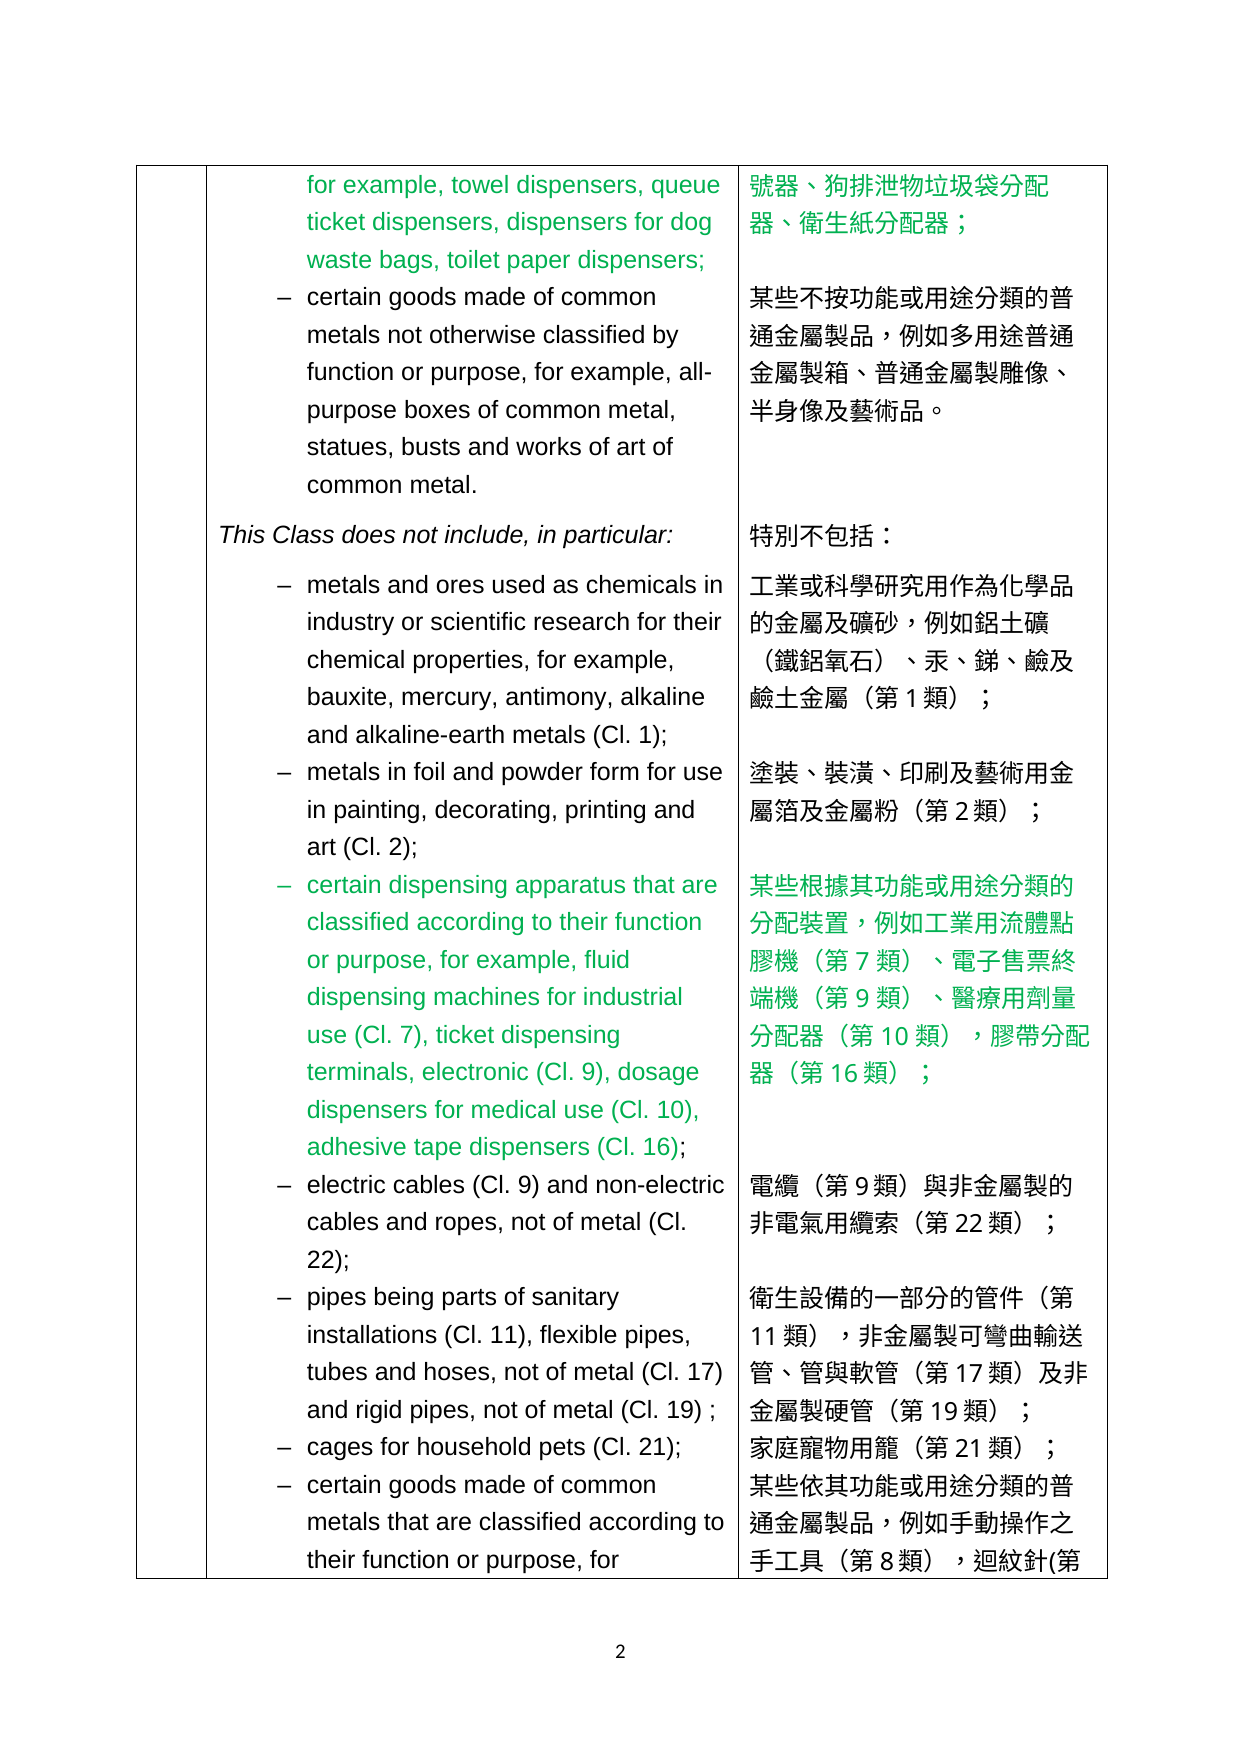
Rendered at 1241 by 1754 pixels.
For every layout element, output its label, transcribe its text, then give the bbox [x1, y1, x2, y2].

table_cell [137, 166, 206, 1578]
table_cell 號器、狗排泄物垃圾袋分配器、衛生紙分配器； 某些不按功能或用途分類的普通金屬製品，例如多用途普通金屬製箱、普通金屬製雕像、半身像及藝術品。 特別不包括： 工業或科學研究用作為化學品的金屬及礦砂，例如鋁土礦（鐵鋁氧石）、汞、銻、鹼及鹼土金屬（第1類）； 塗裝、裝潢、印刷及藝術用金屬箔及金屬粉（第2類）； 某些根據其功能或用途分類的分配裝置，例如工業用流體點膠機（第 7 類）、電子售票終端機（第 9 類）、醫療用劑量分配器（第 10 類），膠帶分配器（第16類）； 電纜（第9類）與非金屬製的非電氣用纜索（第22類）； 衛生設備的一部分的管件（第11類），非金屬製可彎曲輸送管、管與軟管（第17類）及非金屬製硬管（第19類）； 家庭寵物用籠（第21類）； 某些依其功能或用途分類的普通金屬製品，例如手動操作之手工具（第8類），迴紋針(第 [739, 166, 1107, 1578]
table_cell for example, towel dispensers, queue ticket dispensers, dispensers for dog waste bags, toilet paper dispensers; – certain goods made of common metals not otherwise classified by function or purpose, for example, all-purpose boxes of common metal, statues, busts and works of art of common metal. This Class does not include, in particular: – metals and ores used as chemicals in industry or scientific research for their chemical properties, for example, bauxite, mercury, antimony, alkaline and alkaline-earth metals (Cl. 1); – metals in foil and powder form for use in painting, decorating, printing and art (Cl. 2); – certain dispensing apparatus that are classified according to their function or purpose, for example, fluid dispensing machines for industrial use (Cl. 7), ticket dispensing terminals, electronic (Cl. 9), dosage dispensers for medical use (Cl. 10), adhesive tape dispensers (Cl. 16); – electric cables (Cl. 9) and non-electric cables and ropes, not of metal (Cl. 22); – pipes being parts of sanitary installations (Cl. 11), flexible pipes, tubes and hoses, not of metal (Cl. 17) and rigid pipes, not of metal (Cl. 19) ; – cages for household pets (Cl. 21); – certain goods made of common metals that are classified according to their function or purpose, for [207, 166, 738, 1578]
